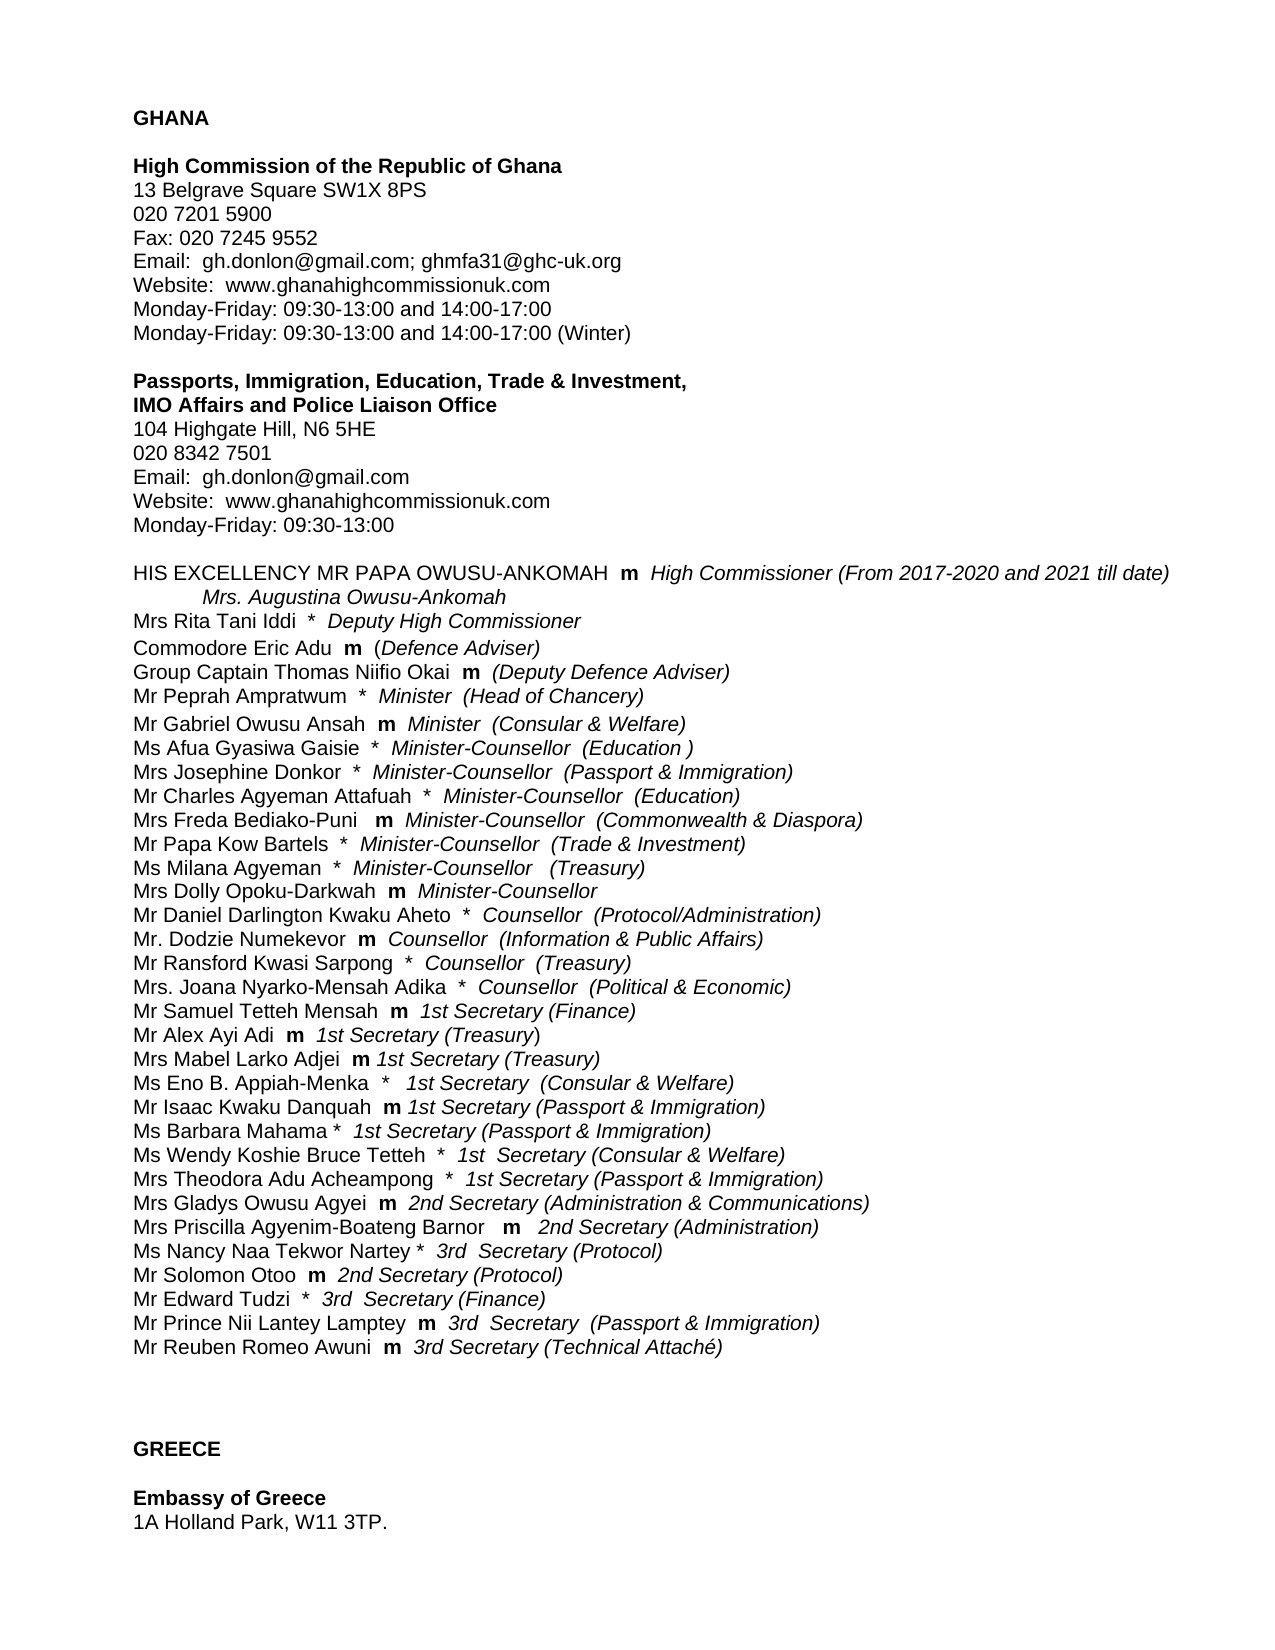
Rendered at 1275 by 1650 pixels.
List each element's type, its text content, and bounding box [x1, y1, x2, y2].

text Mrs Freda Bediako-Puni m Minister-Counsellor (Commonwealth & Diaspora) [133, 807, 1181, 831]
text 1A Holland Park, W11 3TP. [133, 1510, 1181, 1534]
text Mr Peprah Ampratwum * Minister (Head of Chancery) [133, 684, 1181, 708]
text 020 7201 5900 [133, 201, 1181, 225]
text Mrs Rita Tani Iddi * Deputy High Commissioner [133, 609, 1181, 633]
text Mr Charles Agyeman Attafuah * Minister-Counsellor (Education) [133, 783, 1181, 807]
text 13 Belgrave Square SW1X 8PS [133, 177, 1181, 201]
text Email: gh.donlon@gmail.com [133, 465, 1181, 489]
text Mrs Theodora Adu Acheampong * 1st Secretary (Passport & Immigration) [133, 1167, 1181, 1191]
text Mr Prince Nii Lantey Lamptey m 3rd Secretary (Passport & Immigration) [133, 1311, 1181, 1334]
text IMO Affairs and Police Liaison Office [133, 393, 1181, 417]
text Mr Isaac Kwaku Danquah m 1st Secretary (Passport & Immigration) [133, 1095, 1181, 1119]
text Ms Nancy Naa Tekwor Nartey * 3rd Secretary (Protocol) [133, 1239, 1181, 1263]
text Ms Eno B. Appiah-Menka * 1st Secretary (Consular & Welfare) [133, 1071, 1181, 1095]
text Mr Samuel Tetteh Mensah m 1st Secretary (Finance) [133, 999, 1181, 1023]
text Mr Reuben Romeo Awuni m 3rd Secretary (Technical Attaché) [133, 1334, 1181, 1358]
text High Commission of the Republic of Ghana [133, 153, 1181, 177]
text Mr Edward Tudzi * 3rd Secretary (Finance) [133, 1287, 1181, 1311]
text Ms Afua Gyasiwa Gaisie * Minister-Counsellor (Education ) [133, 736, 1181, 759]
text Mrs Josephine Donkor * Minister-Counsellor (Passport & Immigration) [133, 759, 1181, 783]
text Fax: 020 7245 9552 [133, 225, 1181, 249]
text Mr Solomon Otoo m 2nd Secretary (Protocol) [133, 1263, 1181, 1287]
text Monday-Friday: 09:30-13:00 [133, 513, 1181, 537]
text Monday-Friday: 09:30-13:00 and 14:00-17:00 (Winter) [133, 321, 1181, 345]
text Passports, Immigration, Education, Trade & Investment, [133, 369, 1181, 393]
text Mrs Mabel Larko Adjei m 1st Secretary (Treasury) [133, 1047, 1181, 1071]
text Embassy of Greece [133, 1485, 1181, 1510]
text Website: www.ghanahighcommissionuk.com [133, 489, 1181, 513]
text 020 8342 7501 [133, 441, 1181, 465]
text Ms Barbara Mahama * 1st Secretary (Passport & Immigration) [133, 1119, 1181, 1143]
text Ms Wendy Koshie Bruce Tetteh * 1st Secretary (Consular & Welfare) [133, 1143, 1181, 1167]
text Mrs Priscilla Agyenim-Boateng Barnor m 2nd Secretary (Administration) [133, 1215, 1181, 1239]
text Email: gh.donlon@gmail.com; ghmfa31@ghc-uk.org [133, 249, 1181, 273]
text Mr. Dodzie Numekevor m Counsellor (Information & Public Affairs) [133, 927, 1181, 951]
text Commodore Eric Adu m (Defence Adviser) [133, 636, 1181, 660]
text Mrs. Augustina Owusu-Ankomah [133, 585, 1181, 609]
text Group Captain Thomas Niifio Okai m (Deputy Defence Adviser) [133, 660, 1181, 684]
text Monday-Friday: 09:30-13:00 and 14:00-17:00 [133, 297, 1181, 321]
text Mr Papa Kow Bartels * Minister-Counsellor (Trade & Investment) [133, 831, 1181, 855]
text Mr Ransford Kwasi Sarpong * Counsellor (Treasury) [133, 951, 1181, 975]
text Mrs Gladys Owusu Agyei m 2nd Secretary (Administration & Communications) [133, 1191, 1181, 1215]
text 104 Highgate Hill, N6 5HE [133, 417, 1181, 441]
text Mrs Dolly Opoku-Darkwah m Minister-Counsellor [133, 879, 1181, 903]
subtitle GREECE [133, 1437, 1181, 1461]
text HIS EXCELLENCY MR PAPA OWUSU-ANKOMAH m High Commissioner (From 2017-2020 and 2021 till date) [133, 561, 1181, 585]
text Mr Alex Ayi Adi m 1st Secretary (Treasury) [133, 1023, 1181, 1047]
text Mr Gabriel Owusu Ansah m Minister (Consular & Welfare) [133, 712, 1181, 736]
text Mr Daniel Darlington Kwaku Aheto * Counsellor (Protocol/Administration) [133, 903, 1181, 927]
text Website: www.ghanahighcommissionuk.com [133, 273, 1181, 297]
text Mrs. Joana Nyarko-Mensah Adika * Counsellor (Political & Economic) [133, 975, 1181, 999]
text GHANA [133, 106, 1181, 129]
text Ms Milana Agyeman * Minister-Counsellor (Treasury) [133, 855, 1181, 879]
